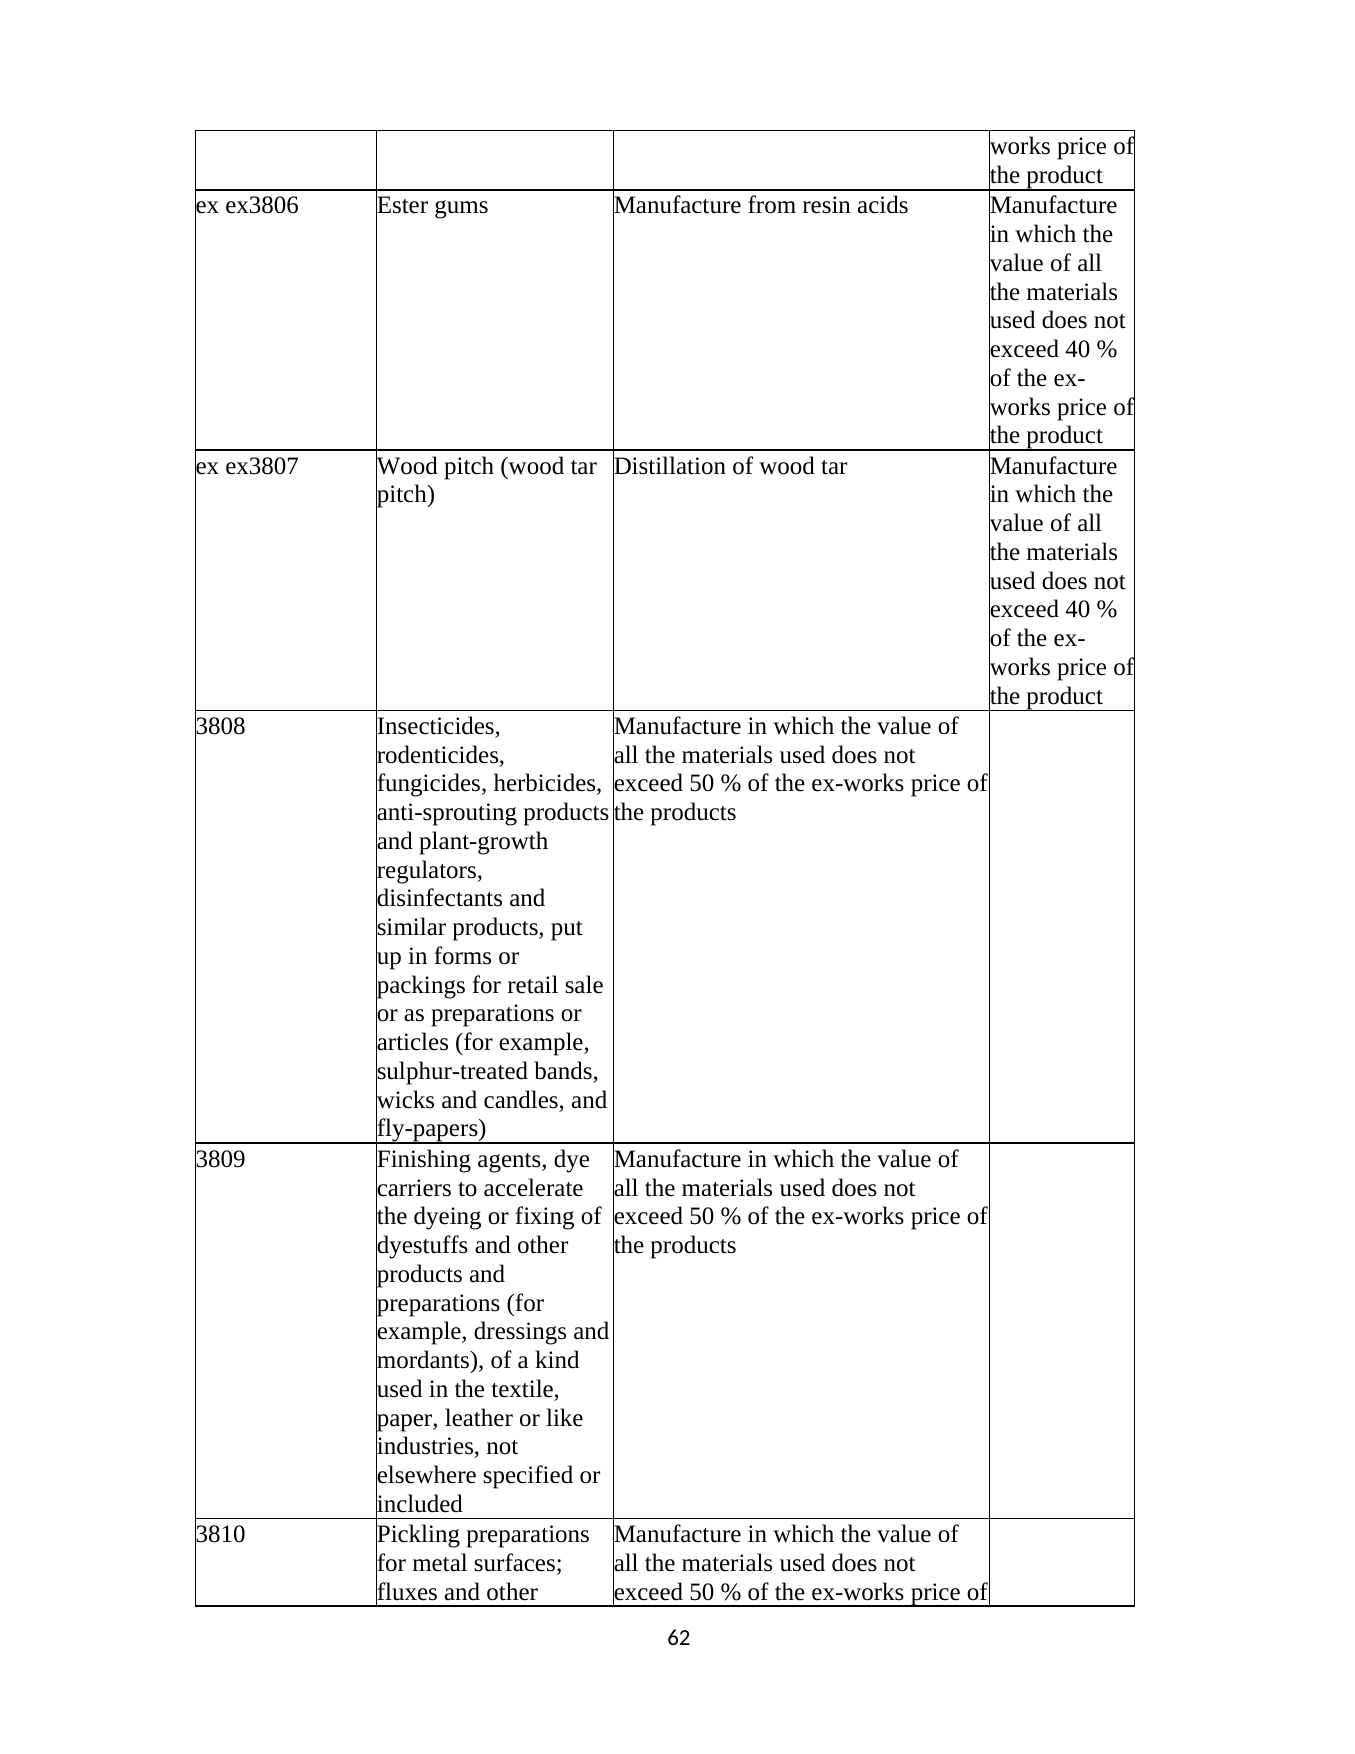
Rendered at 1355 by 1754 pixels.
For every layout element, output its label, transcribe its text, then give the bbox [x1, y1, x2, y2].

table_cell [990, 1519, 1134, 1605]
table_cell Distillation of wood tar [614, 451, 989, 709]
table_cell [196, 131, 376, 189]
table_cell Manufacture in which the value of all the materials used does not exceed 50 % of the ex-works price of the products [614, 711, 989, 1142]
table_cell Manufacture from resin acids [614, 191, 989, 449]
table_cell Manufacture in which the value of all the materials used does not exceed 40 % of the ex-works price of the product [990, 451, 1134, 709]
table_cell 3808 [196, 711, 376, 1142]
table_cell Pickling preparations for metal surfaces; fluxes and other [377, 1519, 613, 1605]
table_cell [990, 1144, 1134, 1518]
table_cell [377, 131, 613, 189]
table_cell Manufacture in which the value of all the materials used does not exceed 50 % of the ex-works price of the products [614, 1144, 989, 1518]
table_cell [614, 131, 989, 189]
table_cell [990, 711, 1134, 1142]
table_cell ex ex3807 [196, 451, 376, 709]
table_cell 3809 [196, 1144, 376, 1518]
table_cell Finishing agents, dye carriers to accelerate the dyeing or fixing of dyestuffs and other products and preparations (for example, dressings and mordants), of a kind used in the textile, paper, leather or like industries, not elsewhere specified or included [377, 1144, 613, 1518]
table_cell works price of the product [990, 131, 1134, 189]
table_cell Manufacture in which the value of all the materials used does not exceed 40 % of the ex-works price of the product [990, 191, 1134, 449]
table_cell Wood pitch (wood tar pitch) [377, 451, 613, 709]
table_cell ex ex3806 [196, 191, 376, 449]
table_cell 3810 [196, 1519, 376, 1605]
table_cell Ester gums [377, 191, 613, 449]
table_cell Insecticides, rodenticides, fungicides, herbicides, anti-sprouting products and plant-growth regulators, disinfectants and similar products, put up in forms or packings for retail sale or as preparations or articles (for example, sulphur-treated bands, wicks and candles, and fly-papers) [377, 711, 613, 1142]
table_cell Manufacture in which the value of all the materials used does not exceed 50 % of the ex-works price of [614, 1519, 989, 1605]
